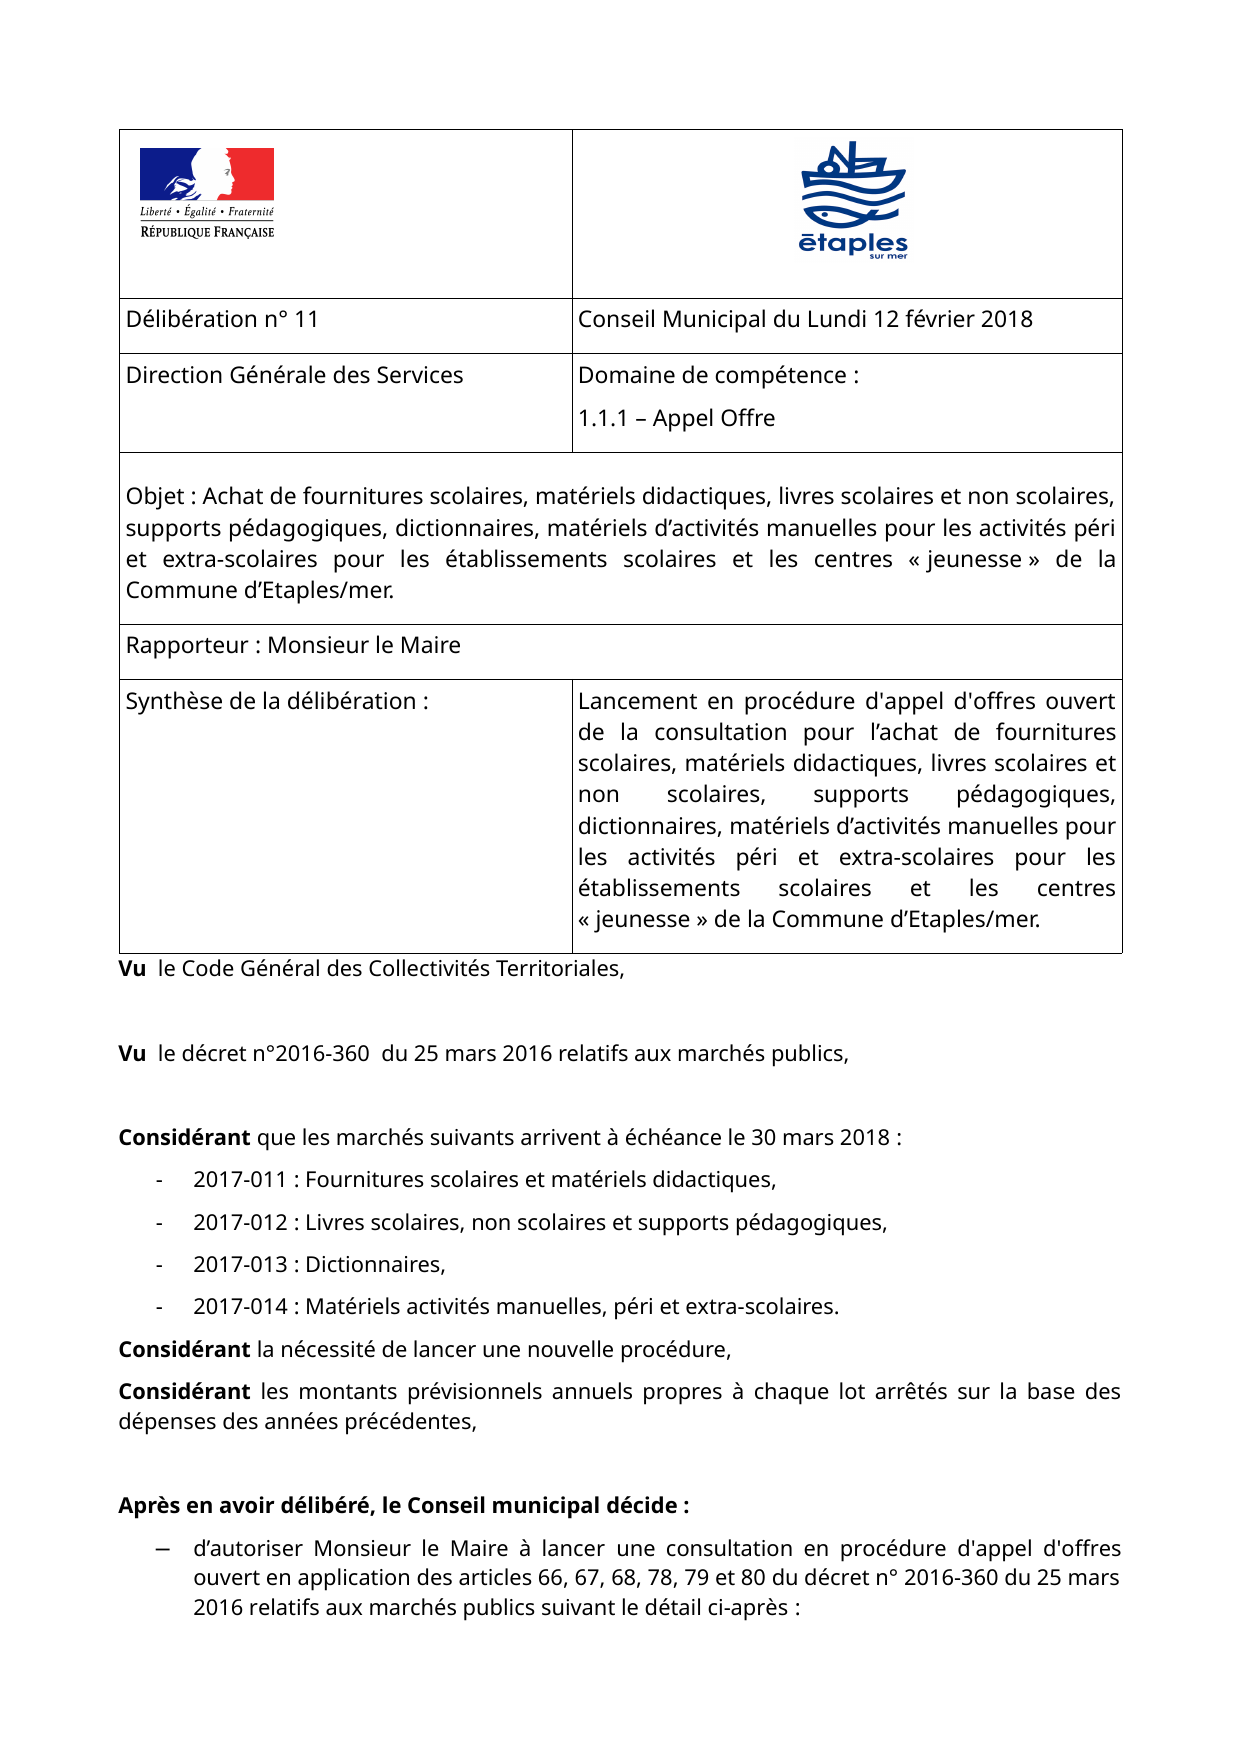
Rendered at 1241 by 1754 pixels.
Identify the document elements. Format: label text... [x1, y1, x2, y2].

text Vu le Code Général des Collectivités Territoriales, [118, 953, 1122, 983]
text Considérant la nécessité de lancer une nouvelle procédure, [118, 1334, 1122, 1363]
list d’autoriser Monsieur le Maire à lancer une consultation en procédure d'appel d'offres ouvert en application des articles 66, 67, 68, 78, 79 et 80 du décret n° 2016-360 du 25 mars 2016 relatifs aux marchés publics suivant le détail ci-après : [156, 1533, 1122, 1622]
table_header [120, 239, 572, 297]
text Après en avoir délibéré, le Conseil municipal décide : [118, 1490, 1122, 1520]
table_cell Délibération n° 11 [120, 299, 572, 353]
list 2017-013 : Dictionnaires, [156, 1249, 1122, 1279]
list 2017-014 : Matériels activités manuelles, péri et extra-scolaires. [156, 1291, 1122, 1321]
table_cell Conseil Municipal du Lundi 12 février 2018 [573, 299, 1122, 353]
table_header [120, 130, 572, 238]
list 2017-011 : Fournitures scolaires et matériels didactiques, [156, 1164, 1122, 1194]
picture [794, 137, 914, 263]
text Considérant les montants prévisionnels annuels propres à chaque lot arrêtés sur la base des dépenses des années précédentes, [118, 1376, 1122, 1436]
table_cell Direction Générale des Services [120, 354, 572, 452]
table_header [573, 130, 1122, 297]
text Considérant que les marchés suivants arrivent à échéance le 30 mars 2018 : [118, 1122, 1122, 1152]
list 2017-012 : Livres scolaires, non scolaires et supports pédagogiques, [156, 1207, 1122, 1237]
table_cell Domaine de compétence : 1.1.1 – Appel Offre [573, 354, 1122, 452]
table_cell Rapporteur : Monsieur le Maire [120, 625, 1122, 679]
picture [140, 148, 274, 239]
table_cell Synthèse de la délibération : [120, 680, 572, 953]
text Vu le décret n°2016-360 du 25 mars 2016 relatifs aux marchés publics, [118, 1038, 1122, 1067]
table_cell Lancement en procédure d'appel d'offres ouvert de la consultation pour l’achat de fournitures scolaires, matériels didactiques, livres scolaires et non scolaires, supports pédagogiques, dictionnaires, matériels d’activités manuelles pour les activités péri et extra-scolaires pour les établissements scolaires et les centres « jeunesse » de la Commune d’Etaples/mer. [573, 680, 1122, 953]
table_cell Objet : Achat de fournitures scolaires, matériels didactiques, livres scolaires et non scolaires, supports pédagogiques, dictionnaires, matériels d’activités manuelles pour les activités péri et extra-scolaires pour les établissements scolaires et les centres « jeunesse » de la Commune d’Etaples/mer. [120, 453, 1122, 623]
